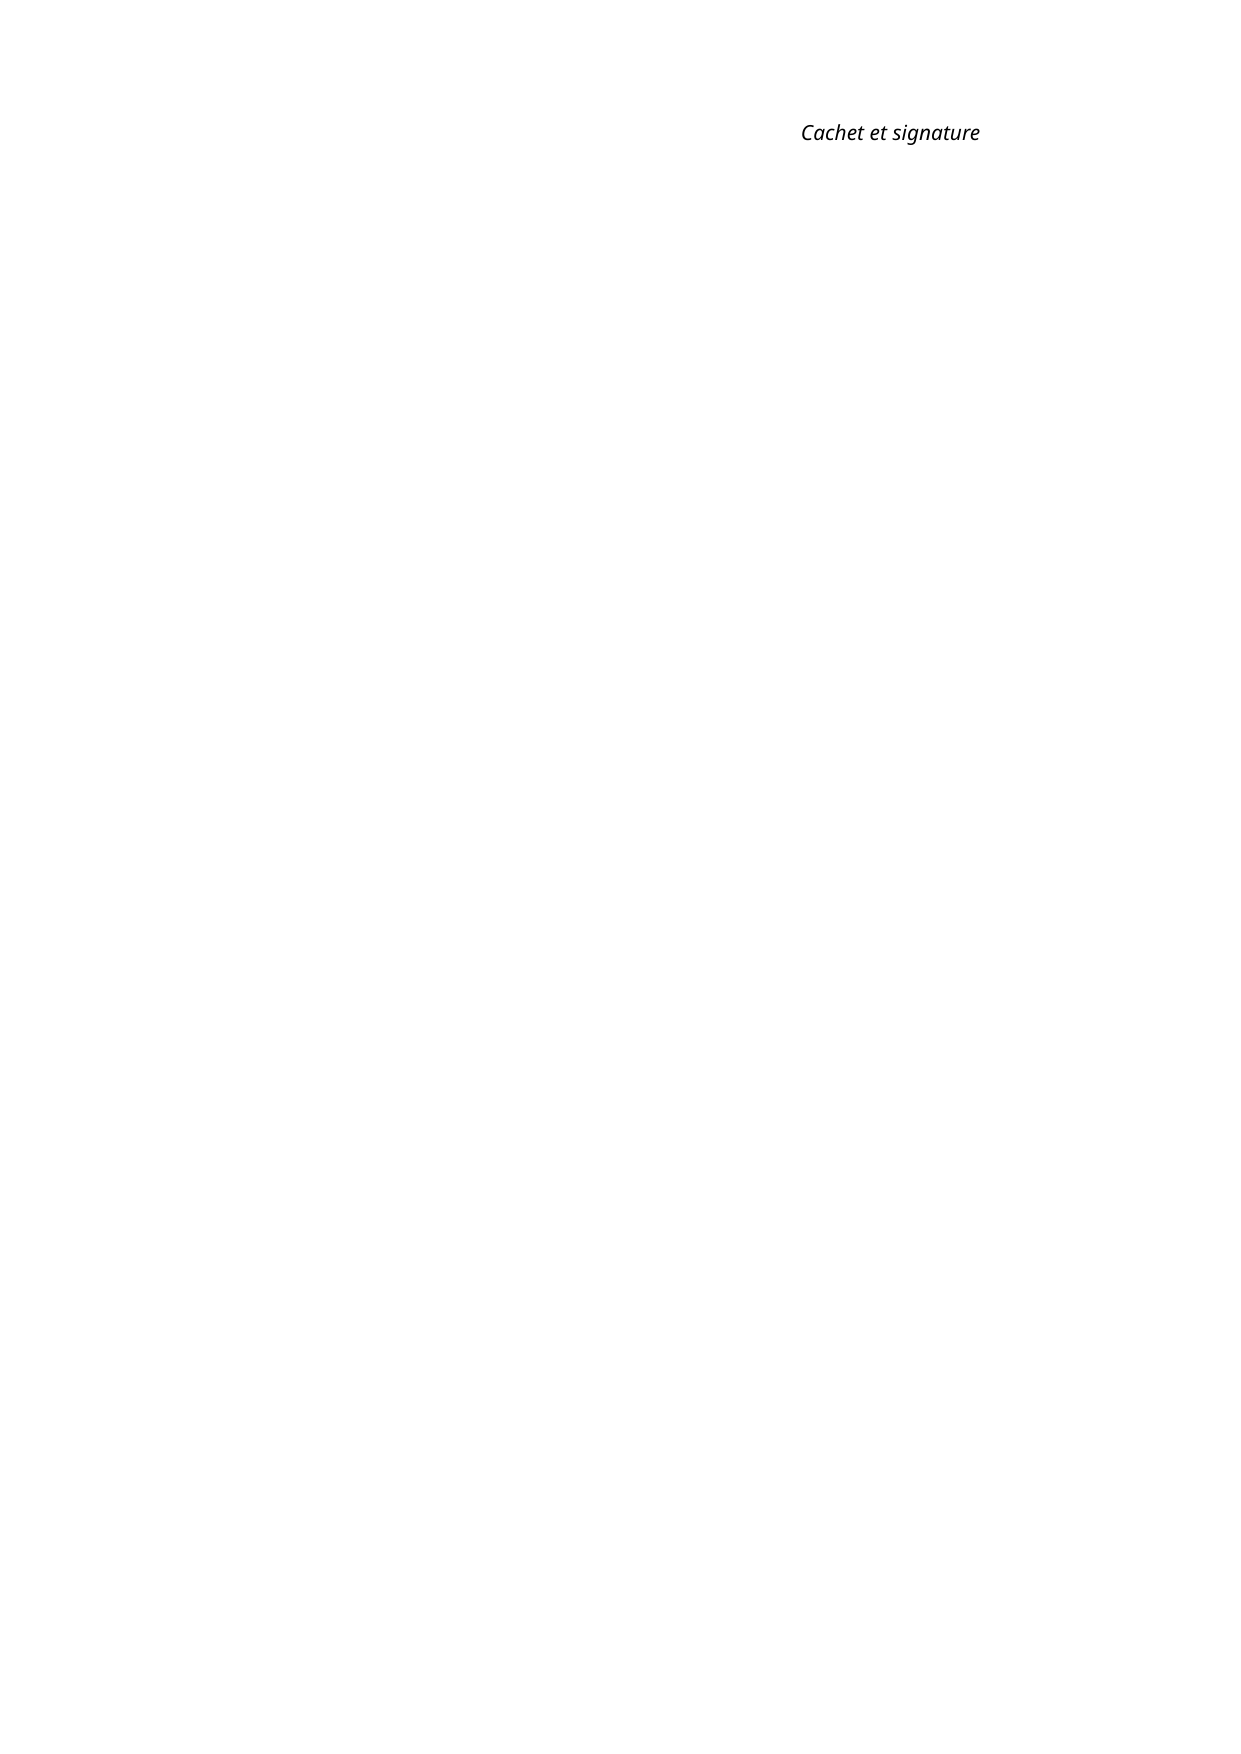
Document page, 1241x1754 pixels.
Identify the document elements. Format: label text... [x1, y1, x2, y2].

text Cachet et signature [615, 118, 1094, 147]
